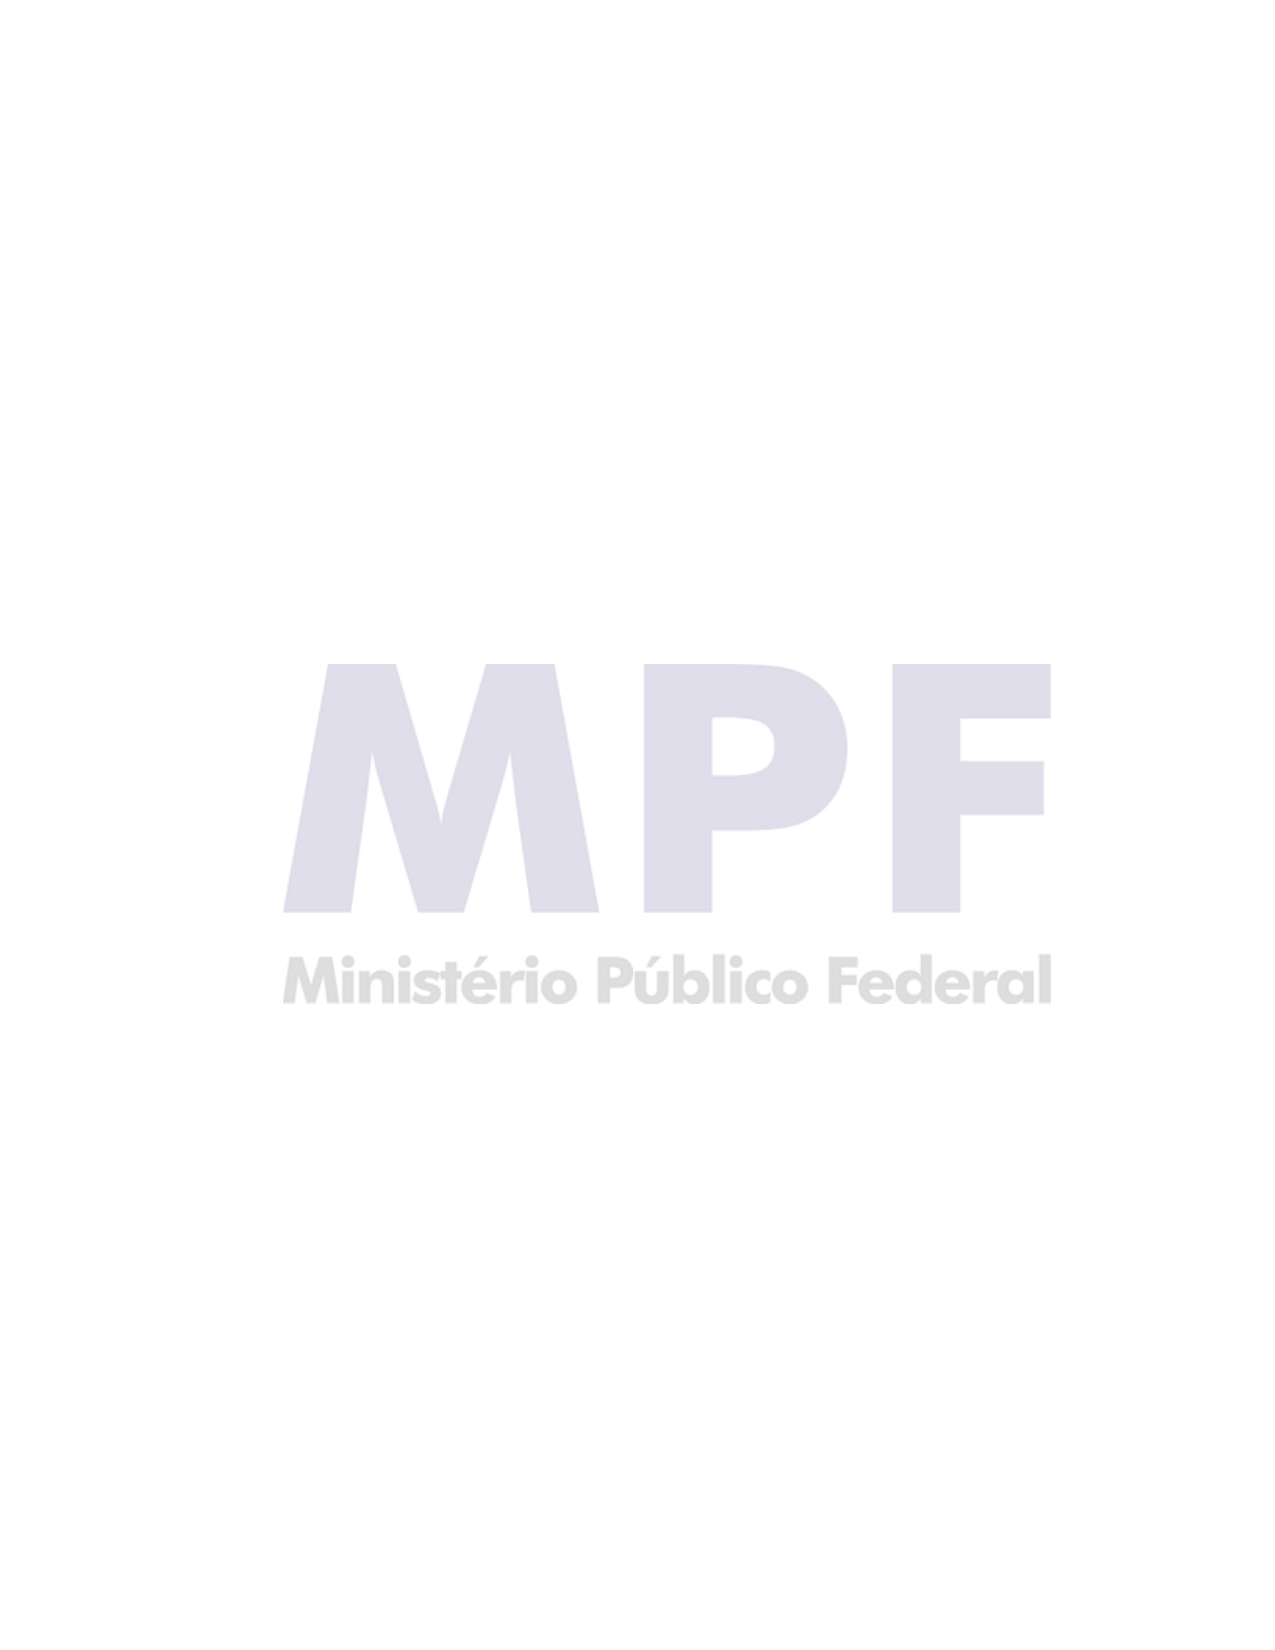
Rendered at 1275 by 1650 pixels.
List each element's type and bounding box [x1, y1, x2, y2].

picture [283, 664, 1051, 1004]
